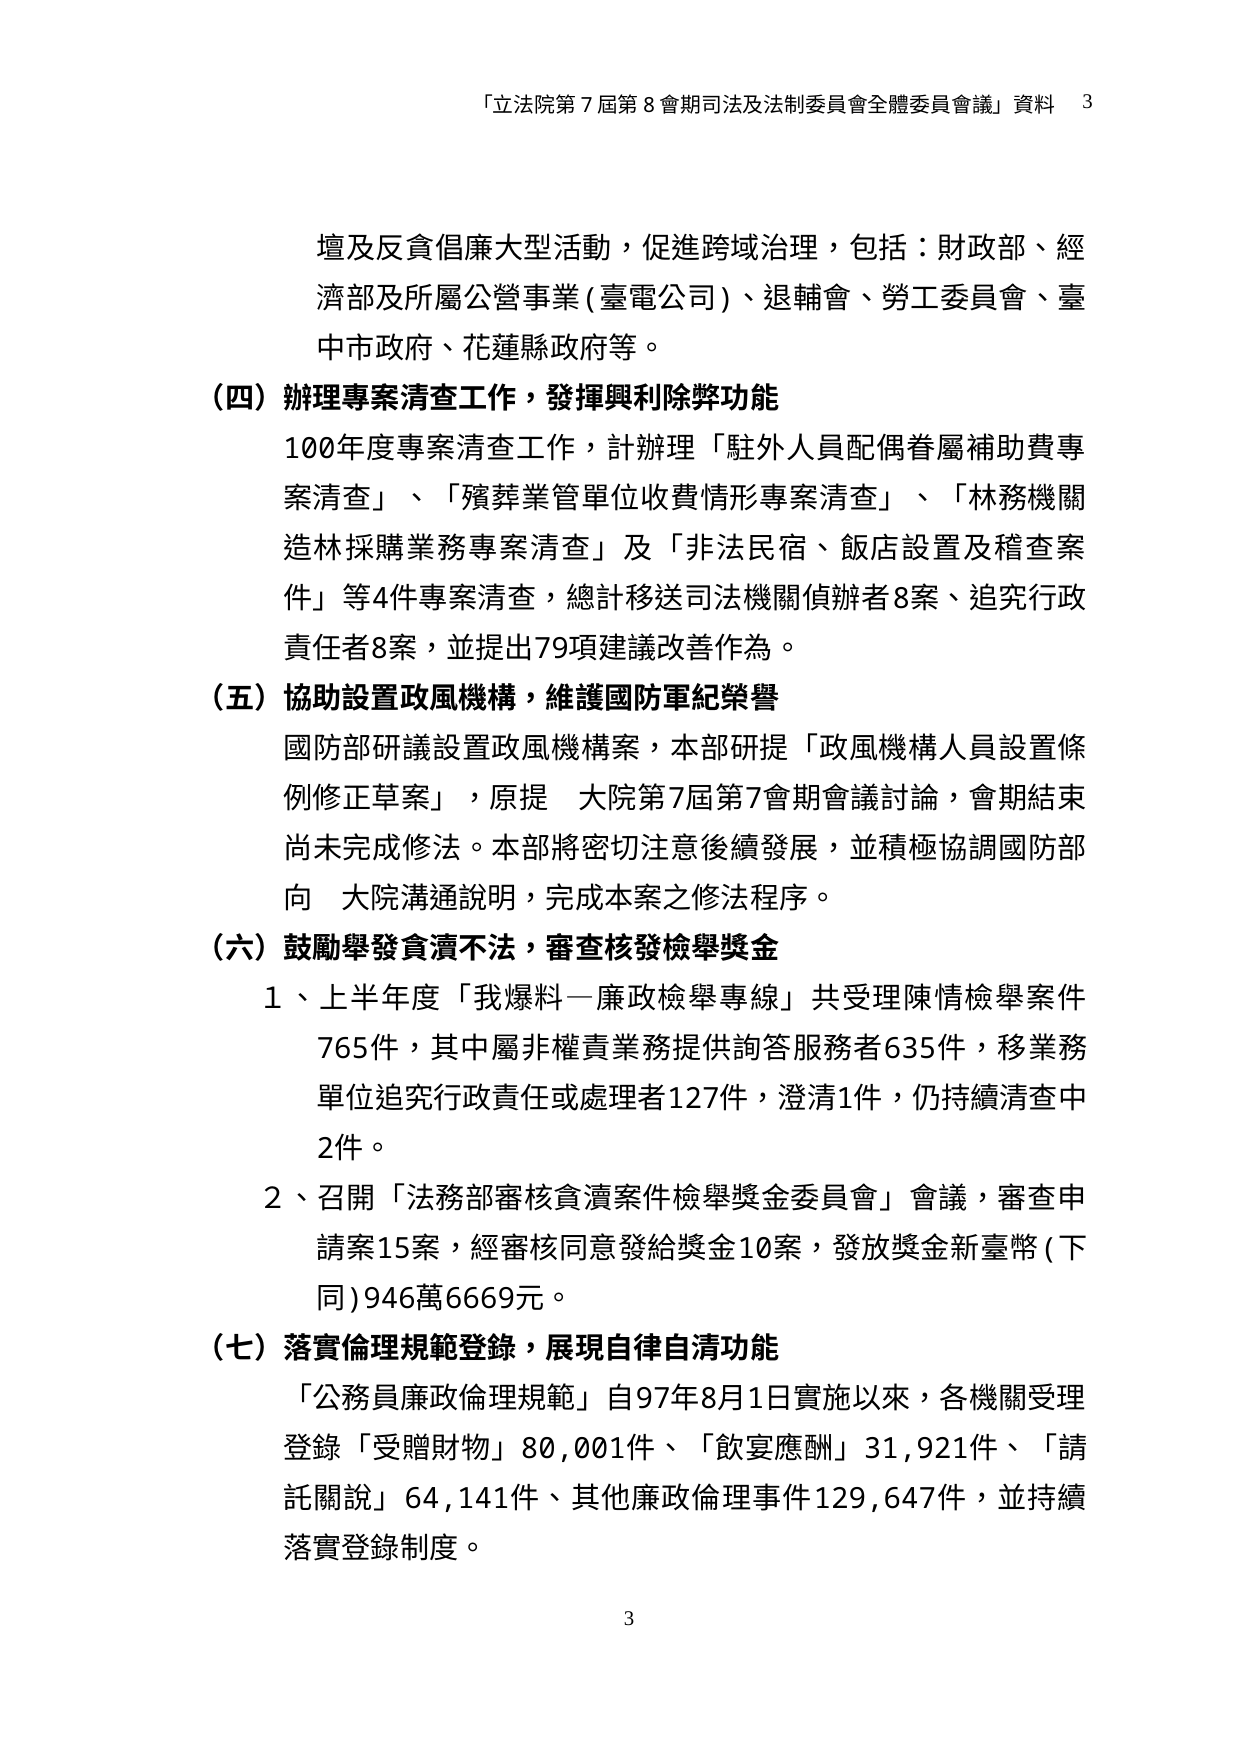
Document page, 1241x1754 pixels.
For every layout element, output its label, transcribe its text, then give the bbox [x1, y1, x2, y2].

text 100年度專案清查工作，計辦理「駐外人員配偶眷屬補助費專案清查」、「殯葬業管單位收費情形專案清查」、「林務機關造林採購業務專案清查」及「非法民宿、飯店設置及稽查案件」等4件專案清查，總計移送司法機關偵辦者8案、追究行政責任者8案，並提出79項建議改善作為。 [283, 419, 1087, 669]
text （五）協助設置政風機構，維護國防軍紀榮譽 [196, 669, 1087, 719]
text （四）辦理專案清查工作，發揮興利除弊功能 [196, 369, 1087, 419]
text 國防部研議設置政風機構案，本部研提「政風機構人員設置條例修正草案」，原提 大院第7屆第7會期會議討論，會期結束尚未完成修法。本部將密切注意後續發展，並積極協調國防部向 大院溝通說明，完成本案之修法程序。 [283, 719, 1087, 919]
text 壇及反貪倡廉大型活動，促進跨域治理，包括：財政部、經濟部及所屬公營事業(臺電公司)、退輔會、勞工委員會、臺中市政府、花蓮縣政府等。 [258, 219, 1087, 369]
text １、上半年度「我爆料—廉政檢舉專線」共受理陳情檢舉案件765件，其中屬非權責業務提供詢答服務者635件，移業務單位追究行政責任或處理者127件，澄清1件，仍持續清查中2件。 [258, 969, 1087, 1169]
text ２、召開「法務部審核貪瀆案件檢舉獎金委員會」會議，審查申請案15案，經審核同意發給獎金10案，發放獎金新臺幣(下同)946萬6669元。 [258, 1169, 1087, 1319]
text 「公務員廉政倫理規範」自97年8月1日實施以來，各機關受理登錄「受贈財物」80,001件、「飲宴應酬」31,921件、「請託關說」64,141件、其他廉政倫理事件129,647件，並持續落實登錄制度。 [283, 1369, 1087, 1569]
text （六）鼓勵舉發貪瀆不法，審查核發檢舉獎金 [196, 919, 1087, 969]
text （七）落實倫理規範登錄，展現自律自清功能 [196, 1319, 1087, 1369]
